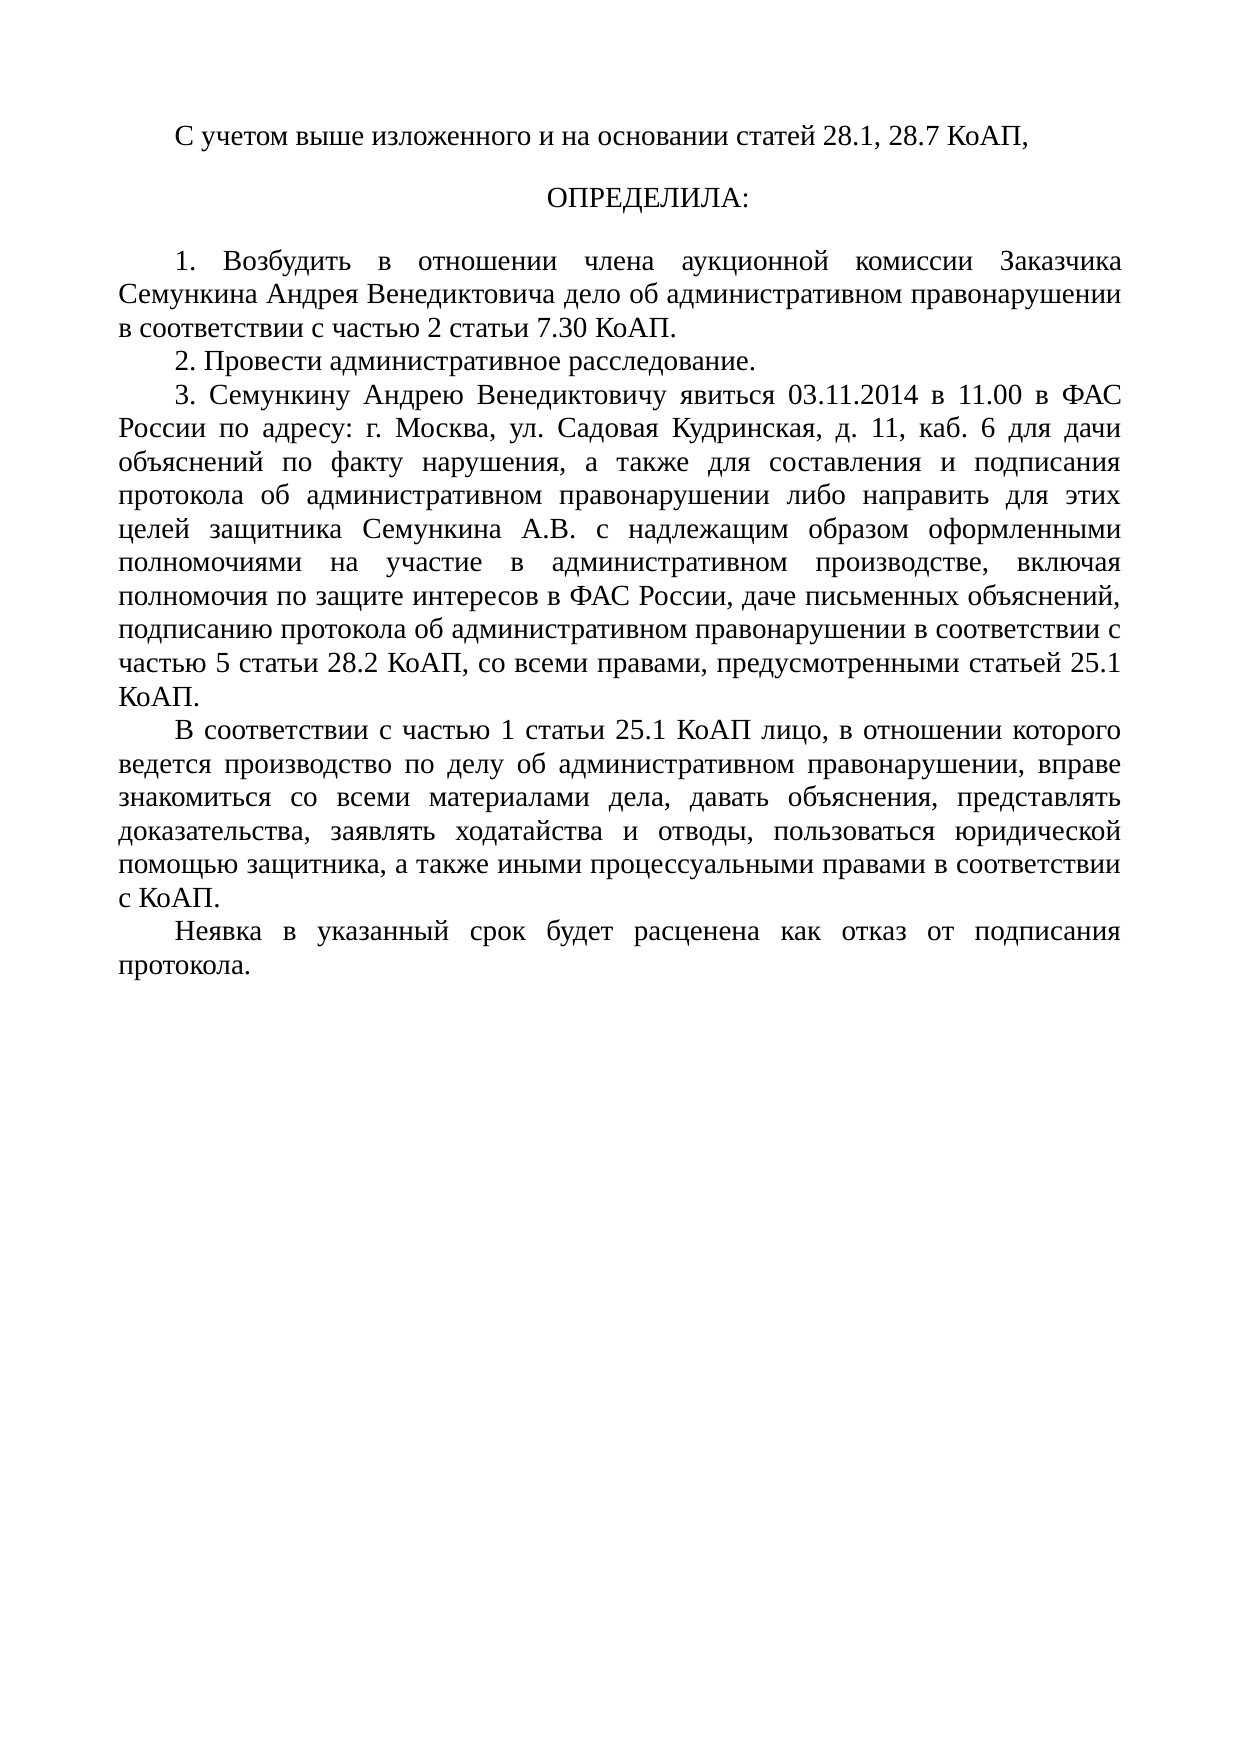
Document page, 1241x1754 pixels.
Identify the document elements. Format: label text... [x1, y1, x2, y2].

text 3. Семункину Андрею Венедиктовичу явиться 03.11.2014 в 11.00 в ФАС России по адресу: г. Москва, ул. Садовая Кудринская, д. 11, каб. 6 для дачи объяснений по факту нарушения, а также для составления и подписания протокола об административном правонарушении либо направить для этих целей защитника Семункина А.В. с надлежащим образом оформленными полномочиями на участие в административном производстве, включая полномочия по защите интересов в ФАС России, даче письменных объяснений, подписанию протокола об административном правонарушении в соответствии с частью 5 статьи 28.2 КоАП, со всеми правами, предусмотренными статьей 25.1 КоАП. [118, 377, 1122, 712]
text Неявка в указанный срок будет расценена как отказ от подписания протокола. [118, 913, 1122, 981]
text 1. Возбудить в отношении члена аукционной комиссии Заказчика Семункина Андрея Венедиктовича дело об административном правонарушении в соответствии с частью 2 статьи 7.30 КоАП. [118, 243, 1122, 343]
text 2. Провести административное расследование. [118, 343, 1122, 377]
text В соответствии с частью 1 статьи 25.1 КоАП лицо, в отношении которого ведется производство по делу об административном правонарушении, вправе знакомиться со всеми материалами дела, давать объяснения, представлять доказательства, заявлять ходатайства и отводы, пользоваться юридической помощью защитника, а также иными процессуальными правами в соответствии с КоАП. [118, 712, 1122, 913]
text ОПРЕДЕЛИЛА: [118, 180, 1122, 214]
text С учетом выше изложенного и на основании статей 28.1, 28.7 КоАП, [118, 118, 1122, 152]
